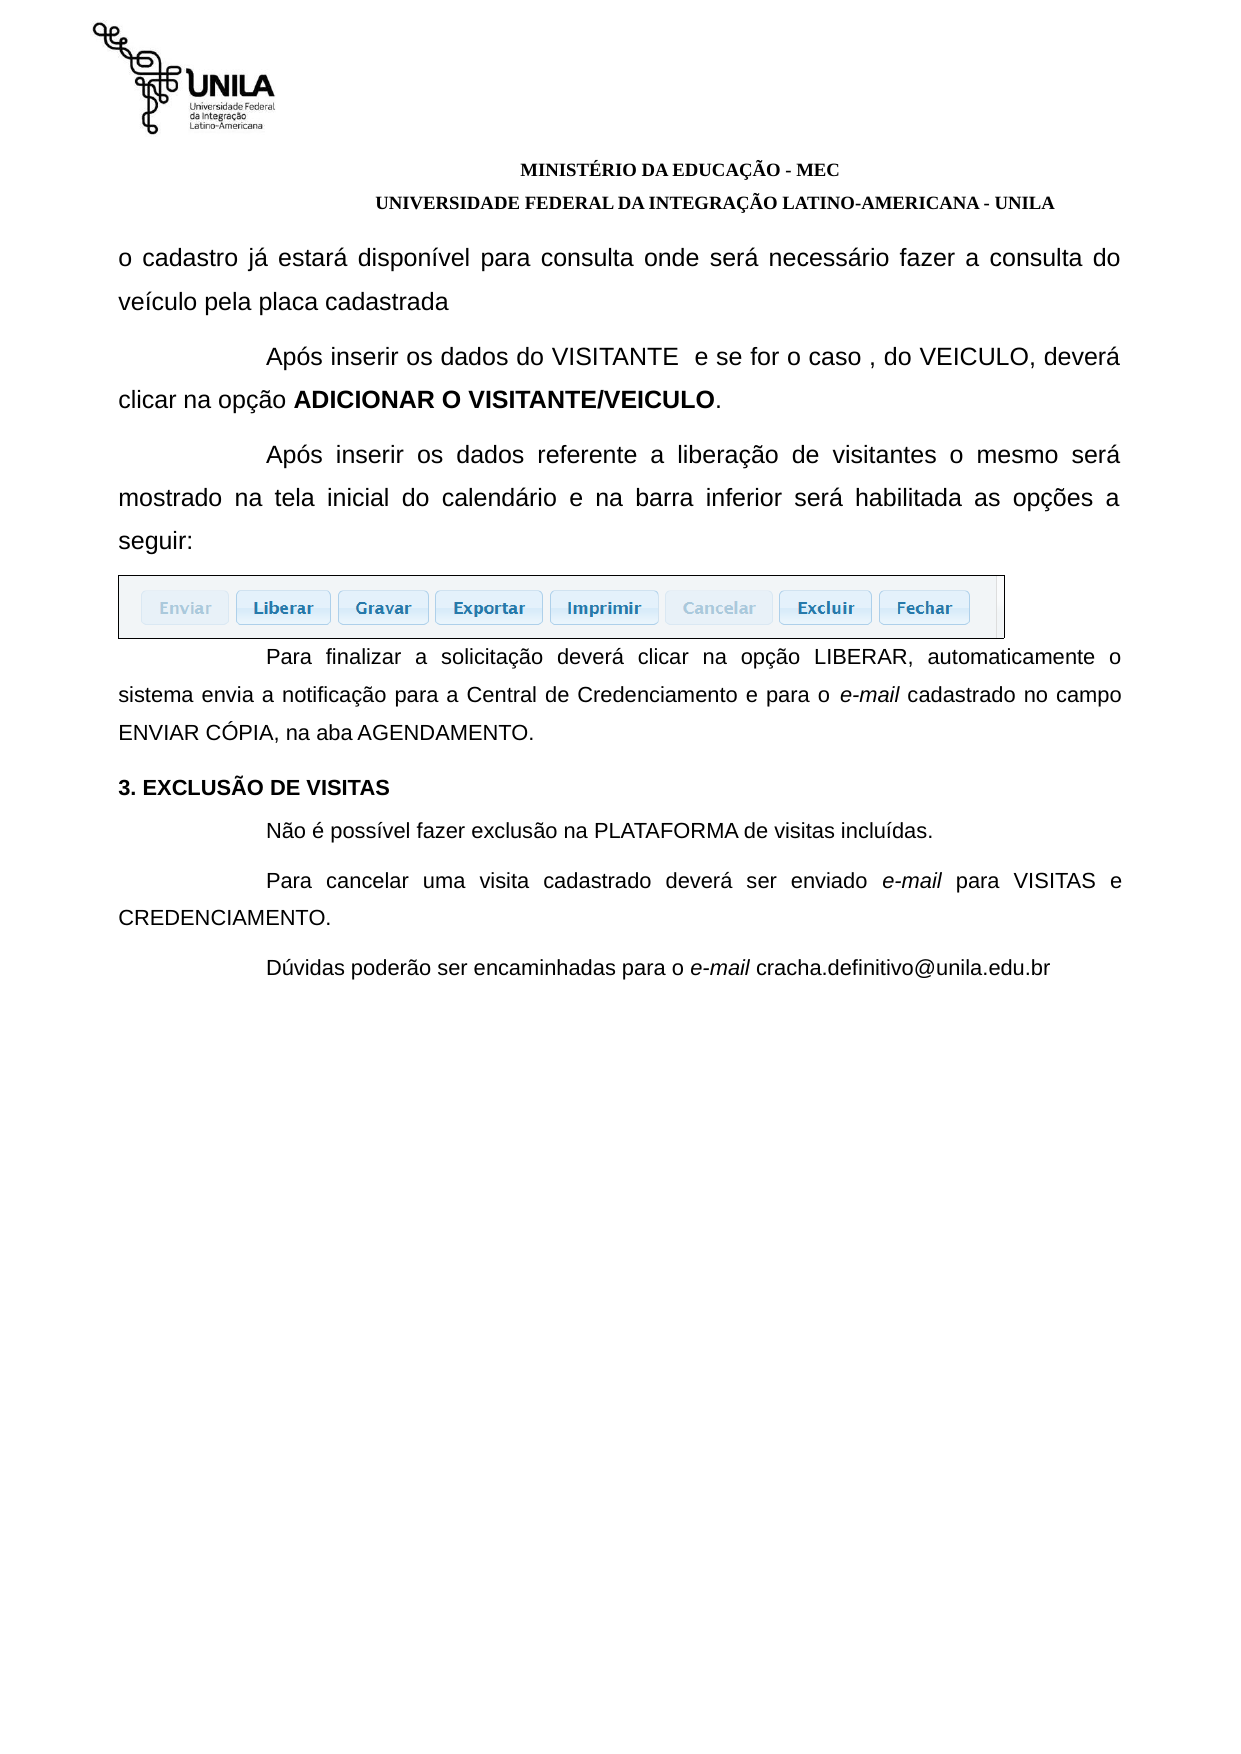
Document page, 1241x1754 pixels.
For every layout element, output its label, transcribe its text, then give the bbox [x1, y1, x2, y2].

text Não é possível fazer exclusão na PLATAFORMA de visitas incluídas. [118, 818, 1122, 843]
text o cadastro já estará disponível para consulta onde será necessário fazer a consulta do veículo pela placa cadastrada [118, 243, 1122, 315]
text Após inserir os dados referente a liberação de visitantes o mesmo será mostrado na tela inicial do calendário e na barra inferior será habilitada as opções a seguir: [118, 440, 1122, 555]
text Após inserir os dados do VISITANTE e se for o caso , do VEICULO, deverá clicar na opção ADICIONAR O VISITANTE/VEICULO. [118, 342, 1122, 413]
text Para finalizar a solicitação deverá clicar na opção LIBERAR, automaticamente o sistema envia a notificação para a Central de Credenciamento e para o e-mail cadastrado no campo ENVIAR CÓPIA, na aba AGENDAMENTO. [118, 644, 1122, 744]
subtitle 3. EXCLUSÃO DE VISITAS [118, 775, 1122, 800]
text Para cancelar uma visita cadastrado deverá ser enviado e-mail para VISITAS e CREDENCIAMENTO. [118, 867, 1122, 931]
text Dúvidas poderão ser encaminhadas para o e-mail cracha.definitivo@unila.edu.br [118, 955, 1122, 980]
